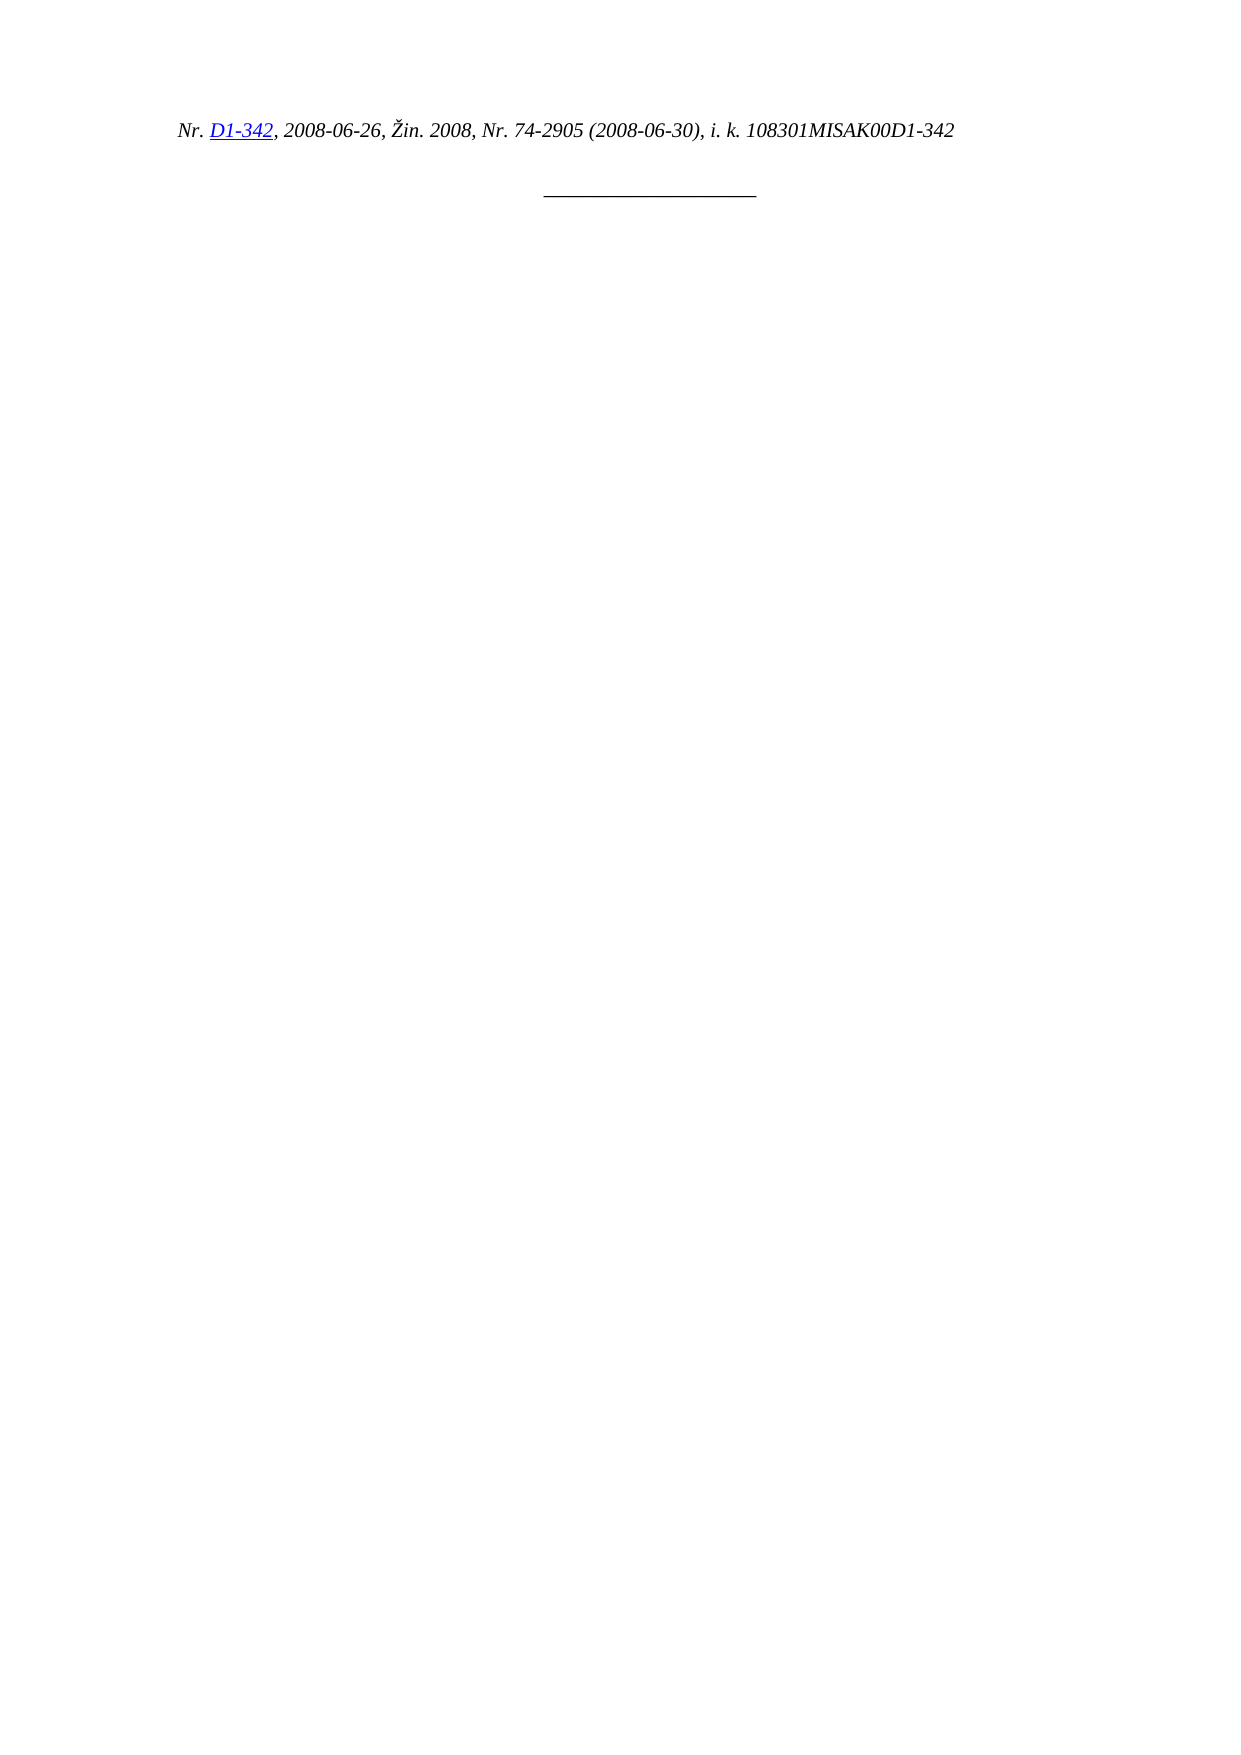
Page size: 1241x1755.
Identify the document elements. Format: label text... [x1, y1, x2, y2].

text Nr. D1-342, 2008-06-26, Žin. 2008, Nr. 74-2905 (2008-06-30), i. k. 108301MISAK00D1-342 [177, 118, 1122, 142]
text _________________ [177, 171, 1122, 200]
